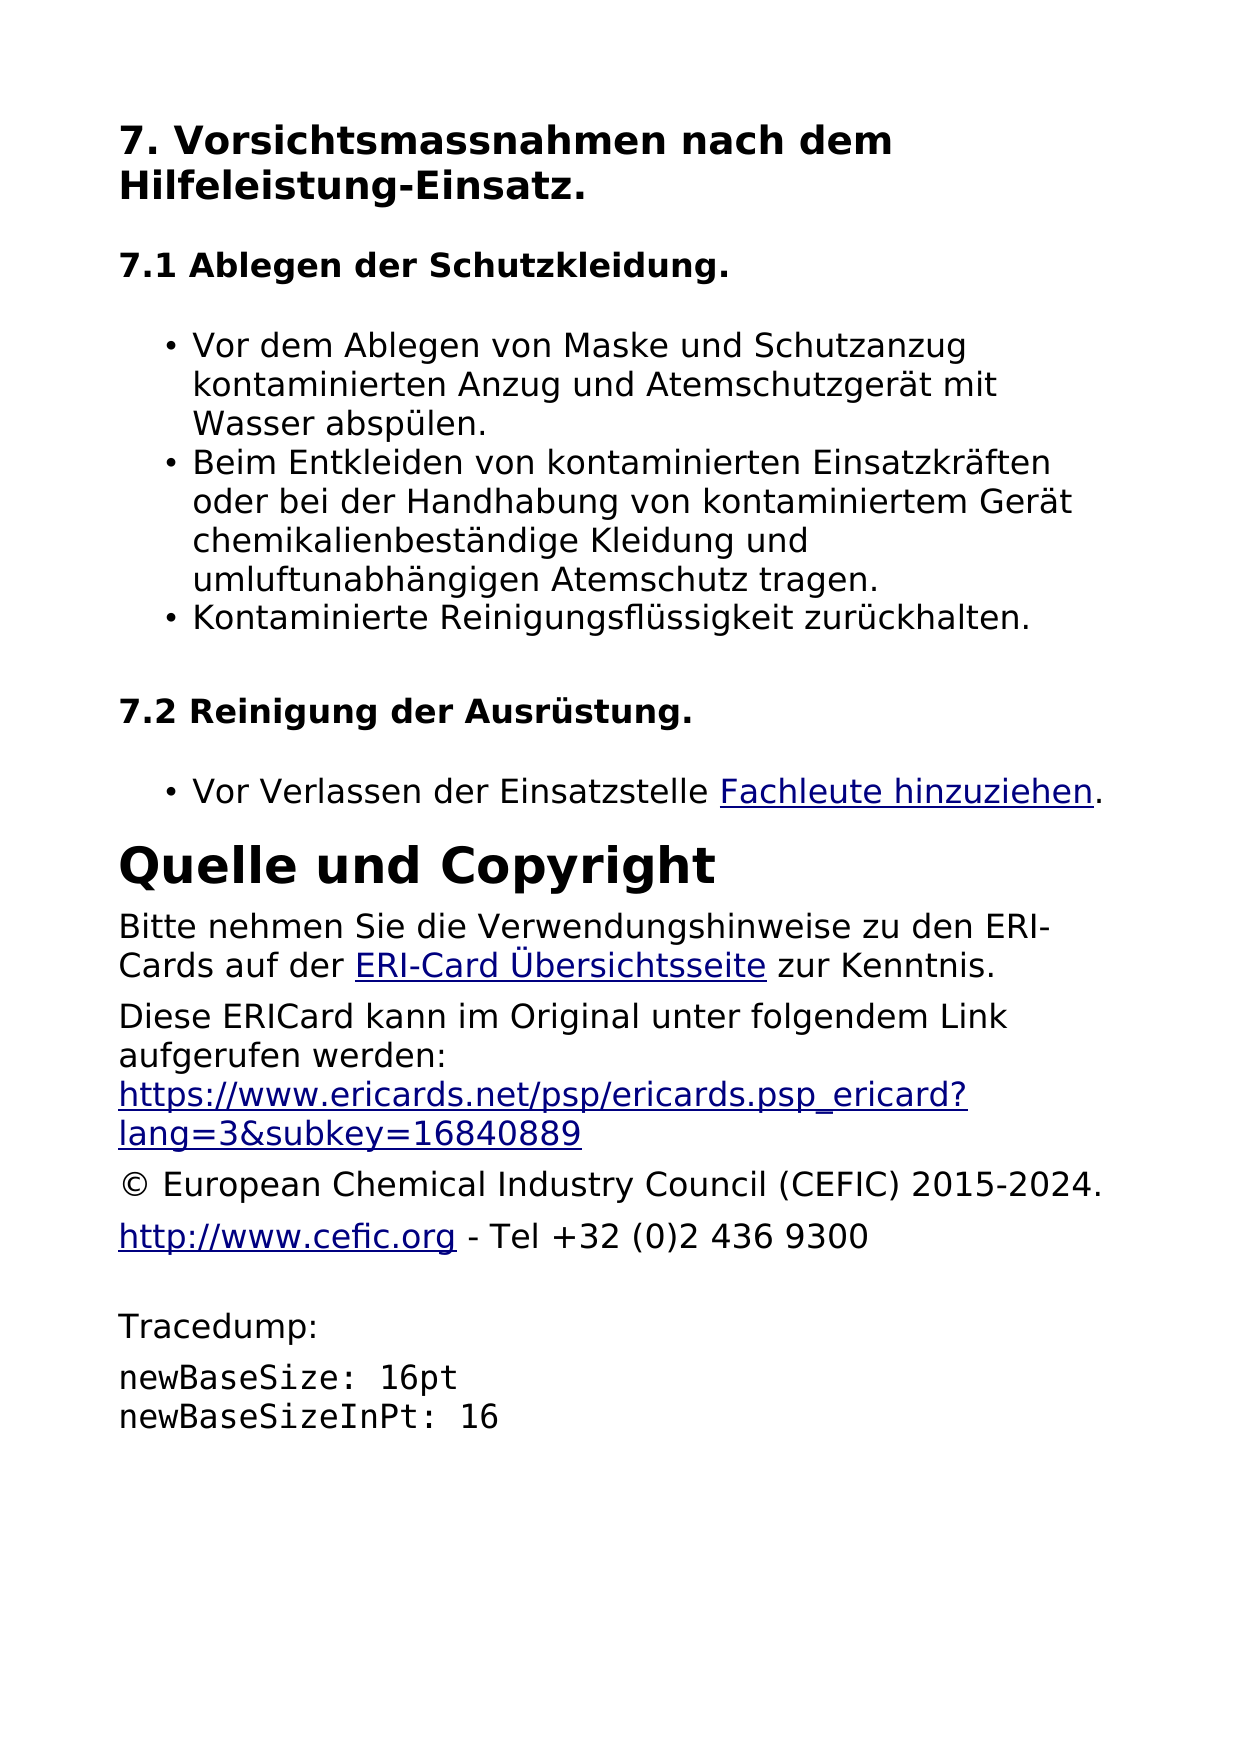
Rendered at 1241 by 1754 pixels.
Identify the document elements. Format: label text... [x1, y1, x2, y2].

subtitle 7.1 Ablegen der Schutzkleidung. [118, 246, 1122, 285]
text Tracedump: [118, 1268, 1122, 1346]
list Vor dem Ablegen von Maske und Schutzanzug kontaminierten Anzug und Atemschutzgerät mit Wasser abspülen. [177, 327, 1122, 443]
text newBaseSize: 16pt newBaseSizeInPt: 16 [118, 1359, 1122, 1436]
subtitle 7.2 Reinigung der Ausrüstung. [118, 692, 1122, 731]
text Diese ERICard kann im Original unter folgendem Link aufgerufen werden: https://www.ericards.net/psp/ericards.psp_ericard?lang=3&subkey=16840889 [118, 998, 1122, 1153]
list Kontaminierte Reinigungsflüssigkeit zurückhalten. [177, 599, 1122, 638]
text http://www.cefic.org - Tel +32 (0)2 436 9300 [118, 1217, 1122, 1256]
subtitle Quelle und Copyright [118, 837, 1122, 895]
text © European Chemical Industry Council (CEFIC) 2015-2024. [118, 1166, 1122, 1204]
list Beim Entkleiden von kontaminierten Einsatzkräften oder bei der Handhabung von kontaminiertem Gerät chemikalienbeständige Kleidung und umluftunabhängigen Atemschutz tragen. [177, 443, 1122, 599]
subtitle 7. Vorsichtsmassnahmen nach dem Hilfeleistung-Einsatz. [118, 118, 1122, 208]
text Bitte nehmen Sie die Verwendungshinweise zu den ERI-Cards auf der ERI-Card Übersichtsseite zur Kenntnis. [118, 908, 1122, 985]
list Vor Verlassen der Einsatzstelle Fachleute hinzuziehen. [177, 773, 1122, 812]
